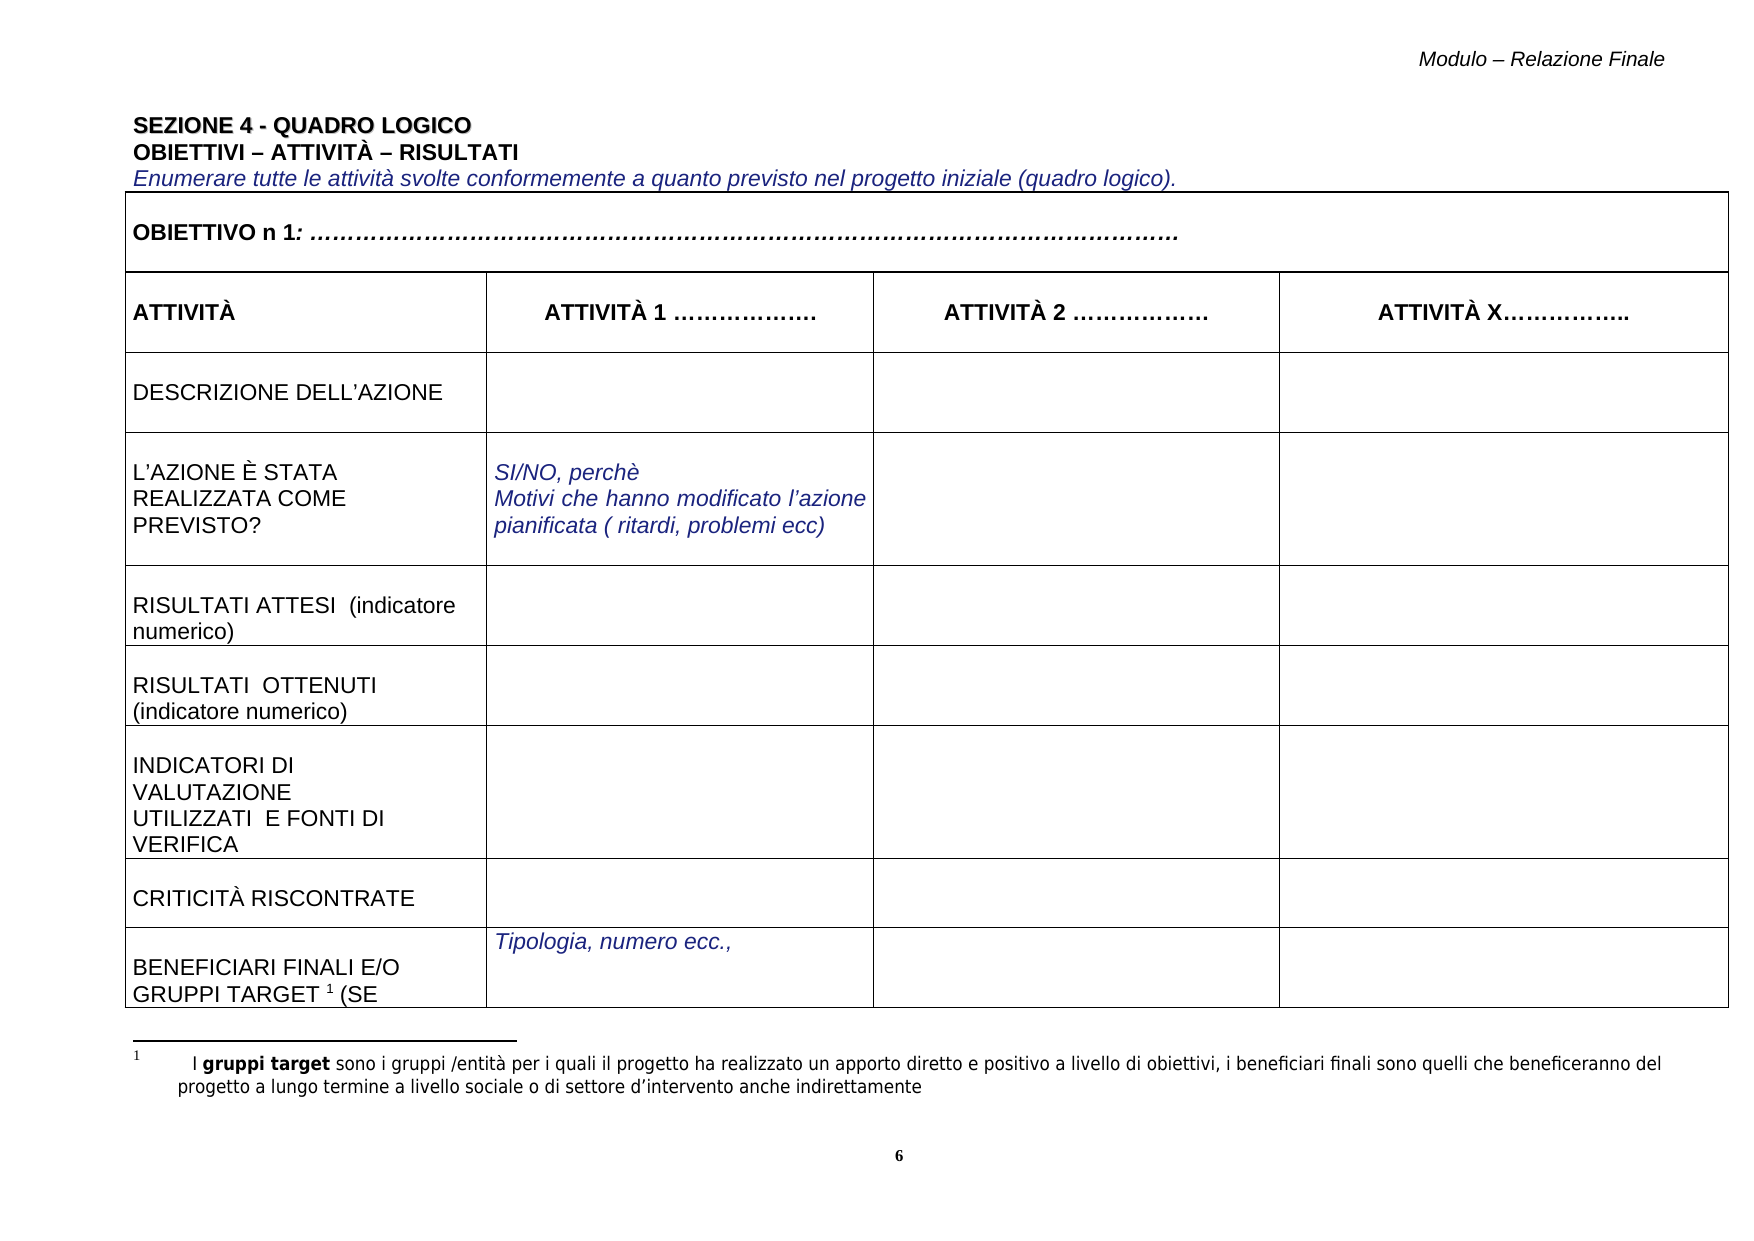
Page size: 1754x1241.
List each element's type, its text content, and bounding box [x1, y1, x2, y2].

table_cell SI/NO, perchè Motivi che hanno modificato l’azione pianificata ( ritardi, problemi ecc) [487, 433, 873, 564]
table_cell [487, 353, 873, 432]
table_cell [1280, 928, 1728, 1007]
table_cell [874, 928, 1279, 1007]
table_cell RISULTATI ATTESI (indicatore numerico) [126, 566, 486, 644]
table_cell [874, 433, 1279, 564]
table_cell Tipologia, numero ecc., [487, 928, 873, 1007]
table_cell DESCRIZIONE DELL’AZIONE [126, 353, 486, 432]
table_cell ATTIVITÀ 1 ………………. [487, 273, 873, 352]
table_cell CRITICITÀ RISCONTRATE [126, 859, 486, 927]
table_cell [874, 859, 1279, 927]
table_cell [1280, 433, 1728, 564]
table_cell [487, 646, 873, 725]
table_cell [1280, 566, 1728, 644]
table_header OBIETTIVO n 1: …………………………………………………………………………………………………… [126, 193, 1728, 271]
table_cell [874, 353, 1279, 432]
subtitle OBIETTIVI – ATTIVITÀ – RISULTATI [133, 139, 1665, 165]
table_cell L’AZIONE È STATA REALIZZATA COME PREVISTO? [126, 433, 486, 564]
table_cell [487, 566, 873, 644]
subtitle SEZIONE 4 - QUADRO LOGICO [133, 112, 1665, 139]
table_cell [1280, 353, 1728, 432]
table_cell [1280, 859, 1728, 927]
text Enumerare tutte le attività svolte conformemente a quanto previsto nel progetto iniziale (quadro logico). [133, 165, 1665, 191]
table_cell INDICATORI DI VALUTAZIONE UTILIZZATI E FONTI DI VERIFICA [126, 726, 486, 857]
table_cell [487, 859, 873, 927]
table_cell [874, 726, 1279, 857]
table_cell BENEFICIARI FINALI E/O GRUPPI TARGET (SE DIFFERENTI), SPECIFICANDO OVE POSSIBILE NUMERO DI DONNE E UOMINI RAGGIUNTI [126, 928, 486, 1007]
table_cell [1280, 646, 1728, 725]
table_cell [1280, 726, 1728, 857]
table_cell ATTIVITÀ X…………….. [1280, 273, 1728, 352]
table_cell [487, 726, 873, 857]
table_cell [874, 646, 1279, 725]
table_cell ATTIVITÀ [126, 273, 486, 352]
table_cell ATTIVITÀ 2 ……………… [874, 273, 1279, 352]
table_cell RISULTATI OTTENUTI (indicatore numerico) [126, 646, 486, 725]
table_cell [874, 566, 1279, 644]
